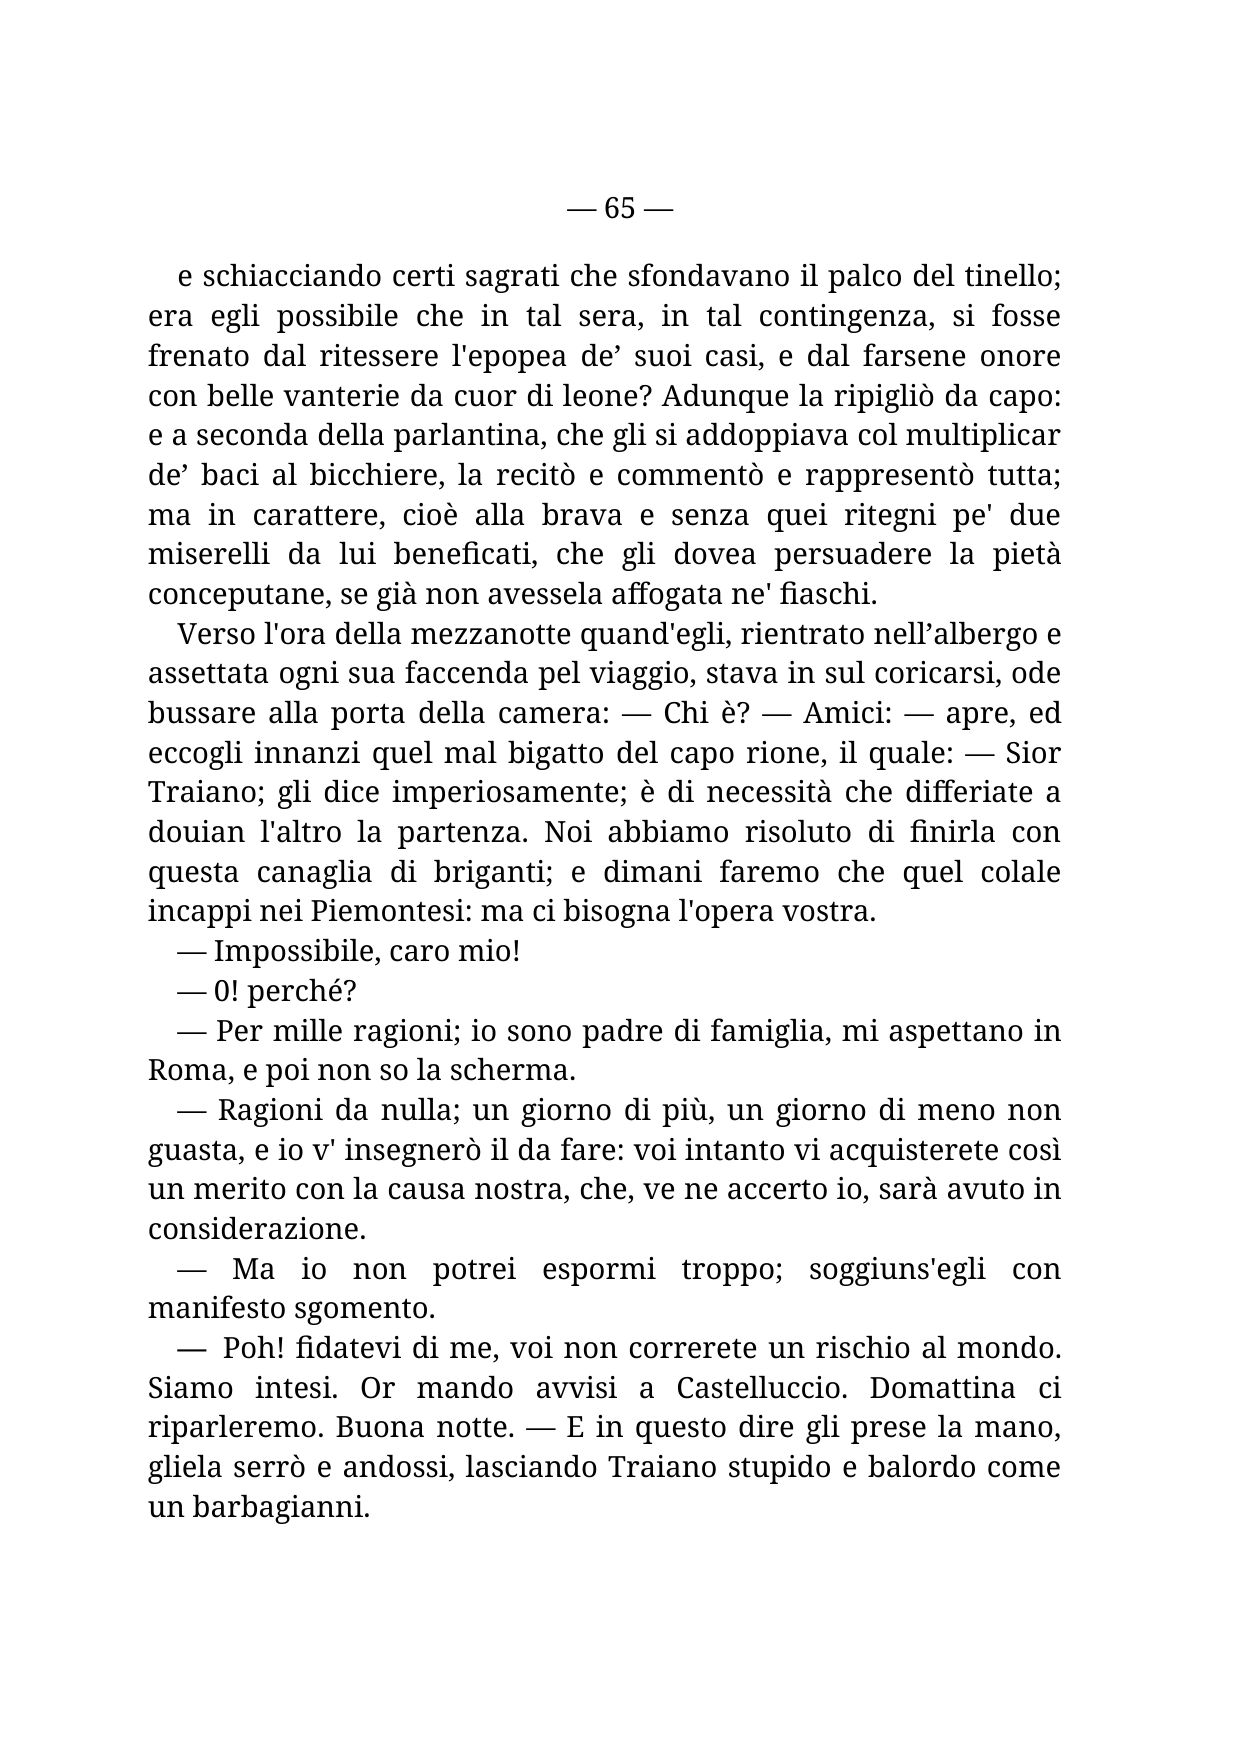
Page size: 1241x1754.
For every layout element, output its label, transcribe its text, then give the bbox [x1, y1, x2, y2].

text — Ragioni da nulla; un giorno di più, un giorno di meno non guasta, e io v' insegnerò il da fare: voi intanto vi acquisterete così un merito con la causa nostra, che, ve ne accerto io, sarà avuto in considerazione. [148, 1089, 1063, 1248]
text — Per mille ragioni; io sono padre di famiglia, mi aspettano in Roma, e poi non so la scherma. [148, 1010, 1063, 1089]
text — 65 — [148, 187, 1063, 227]
list Poh! fidatevi di me, voi non correrete un rischio al mondo. Siamo intesi. Or mando avvisi a Castelluccio. Domattina ci riparleremo. Buona notte. — E in questo dire gli prese la mano, gliela serrò e andossi, lasciando Traiano stupido e balordo come un barbagianni. [148, 1327, 1063, 1526]
text — Ma io non potrei espormi troppo; soggiuns'egli con manifesto sgomento. [148, 1248, 1063, 1327]
text e schiacciando certi sagrati che sfondavano il palco del tinello; era egli possibile che in tal sera, in tal contingenza, si fosse frenato dal ritessere l'epopea de’ suoi casi, e dal farsene onore con belle vanterie da cuor di leone? Adunque la ripigliò da capo: e a seconda della parlantina, che gli si addoppiava col multiplicar de’ baci al bicchiere, la recitò e commentò e rappresentò tutta; ma in carattere, cioè alla brava e senza quei ritegni pe' due miserelli da lui beneficati, che gli dovea persuadere la pietà conceputane, se già non avessela affogata ne' fiaschi. [148, 256, 1063, 613]
text — Impossibile, caro mio! [148, 930, 1063, 970]
text Verso l'ora della mezzanotte quand'egli, rientrato nell’albergo e assettata ogni sua faccenda pel viaggio, stava in sul coricarsi, ode bussare alla porta della camera: — Chi è? — Amici: — apre, ed eccogli innanzi quel mal bigatto del capo rione, il quale: — Sior Traiano; gli dice imperiosamente; è di necessità che differiate a douian l'altro la partenza. Noi abbiamo risoluto di finirla con questa canaglia di briganti; e dimani faremo che quel colale incappi nei Piemontesi: ma ci bisogna l'opera vostra. [148, 613, 1063, 930]
text — 0! perché? [148, 970, 1063, 1010]
